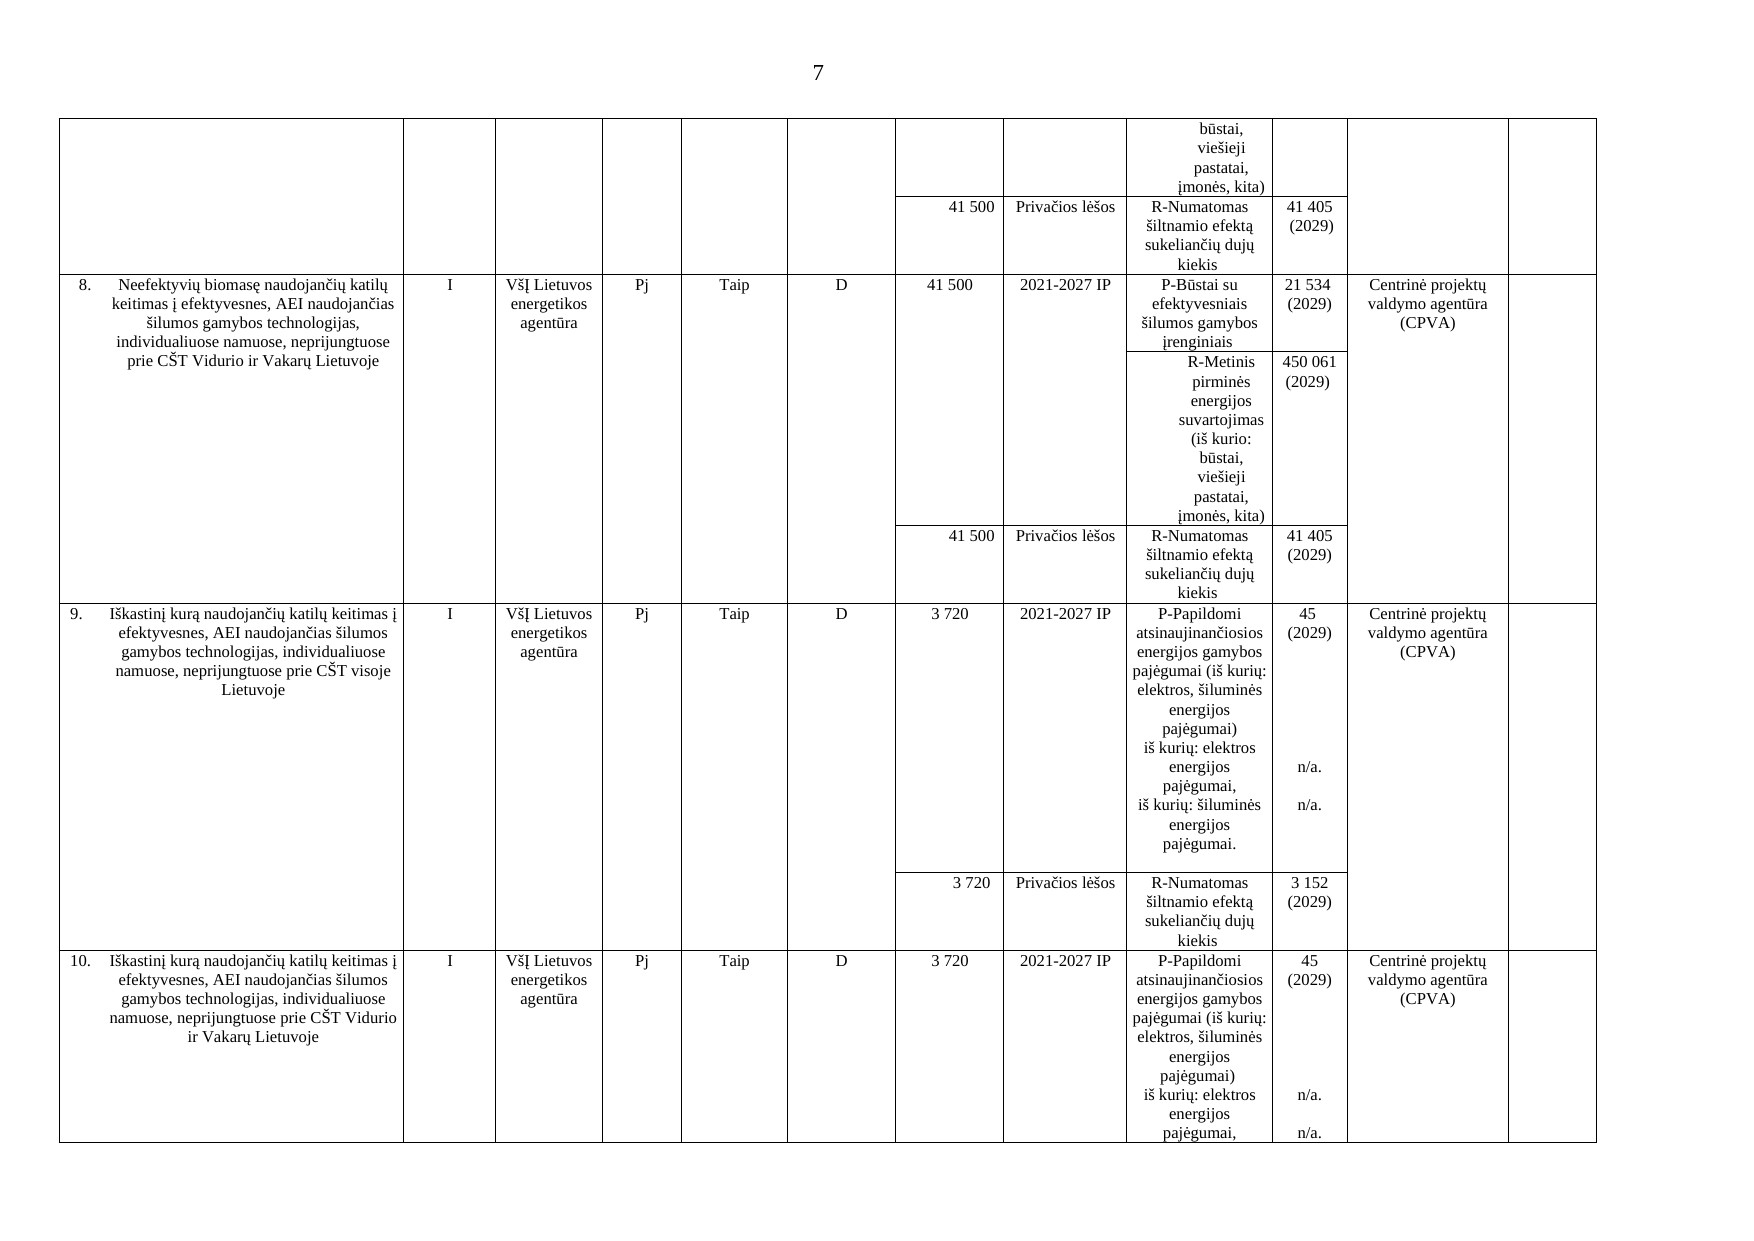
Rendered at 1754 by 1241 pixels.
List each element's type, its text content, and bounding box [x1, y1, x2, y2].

table_cell Taip [682, 604, 787, 949]
table_cell I [404, 951, 495, 1142]
table_cell 41 405 (2029) [1273, 197, 1347, 273]
table_cell [603, 119, 681, 273]
table_cell 2021-2027 IP [1004, 275, 1126, 525]
table_cell I [404, 604, 495, 949]
table_cell 9. Iškastinį kurą naudojančių katilų keitimas į efektyvesnes, AEI naudojančias šilumos gamybos technologijas, individualiuose namuose, neprijungtuose prie CŠT visoje Lietuvoje [60, 604, 403, 949]
table_cell [1509, 119, 1596, 273]
table_cell R-Metinis pirminės energijos suvartojimas (iš kurio: būstai, viešieji pastatai, įmonės, kita) [1127, 352, 1272, 525]
table_cell Pj [603, 275, 681, 602]
table_cell 3 720 [896, 873, 1003, 949]
table_cell D [788, 951, 895, 1142]
table_cell [896, 119, 1003, 196]
table_cell 41 500 [896, 275, 1003, 525]
table_cell [496, 119, 602, 273]
table_cell VšĮ Lietuvos energetikos agentūra [496, 951, 602, 1142]
table_cell Privačios lėšos [1004, 526, 1126, 602]
table_cell I [404, 275, 495, 602]
table_cell VšĮ Lietuvos energetikos agentūra [496, 604, 602, 949]
table_cell P-Būstai su efektyvesniais šilumos gamybos įrenginiais [1127, 275, 1272, 351]
table_cell 2021-2027 IP [1004, 951, 1126, 1142]
table_cell Centrinė projektų valdymo agentūra (CPVA) [1348, 604, 1508, 949]
table_cell [1509, 951, 1596, 1142]
table_cell [682, 119, 787, 273]
table_cell 41 500 [896, 526, 1003, 602]
table_cell [60, 119, 403, 273]
table_cell Pj [603, 604, 681, 949]
table_cell P-Papildomi atsinaujinančiosios energijos gamybos pajėgumai (iš kurių: elektros, šiluminės energijos pajėgumai) iš kurių: elektros energijos pajėgumai, iš kurių: šiluminės energijos pajėgumai. [1127, 604, 1272, 872]
table_cell P-Papildomi atsinaujinančiosios energijos gamybos pajėgumai (iš kurių: elektros, šiluminės energijos pajėgumai) iš kurių: elektros energijos pajėgumai, [1127, 951, 1272, 1142]
table_cell [1509, 275, 1596, 602]
table_cell R-Numatomas šiltnamio efektą sukeliančių dujų kiekis [1127, 873, 1272, 949]
table_cell 41 405 (2029) [1273, 526, 1347, 602]
table_cell D [788, 604, 895, 949]
table_cell [1509, 604, 1596, 949]
table_cell 3 720 [896, 951, 1003, 1142]
table_cell 10. Iškastinį kurą naudojančių katilų keitimas į efektyvesnes, AEI naudojančias šilumos gamybos technologijas, individualiuose namuose, neprijungtuose prie CŠT Vidurio ir Vakarų Lietuvoje [60, 951, 403, 1142]
table_cell Privačios lėšos [1004, 197, 1126, 273]
table_cell [1348, 119, 1508, 273]
table_cell Pj [603, 951, 681, 1142]
table_cell VšĮ Lietuvos energetikos agentūra [496, 275, 602, 602]
table_cell [1273, 119, 1347, 196]
table_cell Taip [682, 275, 787, 602]
table_cell D [788, 275, 895, 602]
table_cell 3 720 [896, 604, 1003, 872]
table_cell 3 152 (2029) [1273, 873, 1347, 949]
table_cell 41 500 [896, 197, 1003, 273]
table_cell [1004, 119, 1126, 196]
table_cell 45 (2029) n/a. n/a. [1273, 604, 1347, 872]
table_cell Centrinė projektų valdymo agentūra (CPVA) [1348, 275, 1508, 602]
table_cell 45 (2029) n/a. n/a. [1273, 951, 1347, 1142]
table_cell Privačios lėšos [1004, 873, 1126, 949]
table_cell R-Numatomas šiltnamio efektą sukeliančių dujų kiekis [1127, 526, 1272, 602]
table_cell 2021-2027 IP [1004, 604, 1126, 872]
table_cell būstai, viešieji pastatai, įmonės, kita) [1127, 119, 1272, 196]
table_cell [404, 119, 495, 273]
table_cell R-Numatomas šiltnamio efektą sukeliančių dujų kiekis [1127, 197, 1272, 273]
table_cell 21 534 (2029) [1273, 275, 1347, 351]
table_cell Centrinė projektų valdymo agentūra (CPVA) [1348, 951, 1508, 1142]
table_cell [788, 119, 895, 273]
table_cell Taip [682, 951, 787, 1142]
table_cell 8. Neefektyvių biomasę naudojančių katilų keitimas į efektyvesnes, AEI naudojančias šilumos gamybos technologijas, individualiuose namuose, neprijungtuose prie CŠT Vidurio ir Vakarų Lietuvoje [60, 275, 403, 602]
table_cell 450 061 (2029) [1273, 352, 1347, 525]
